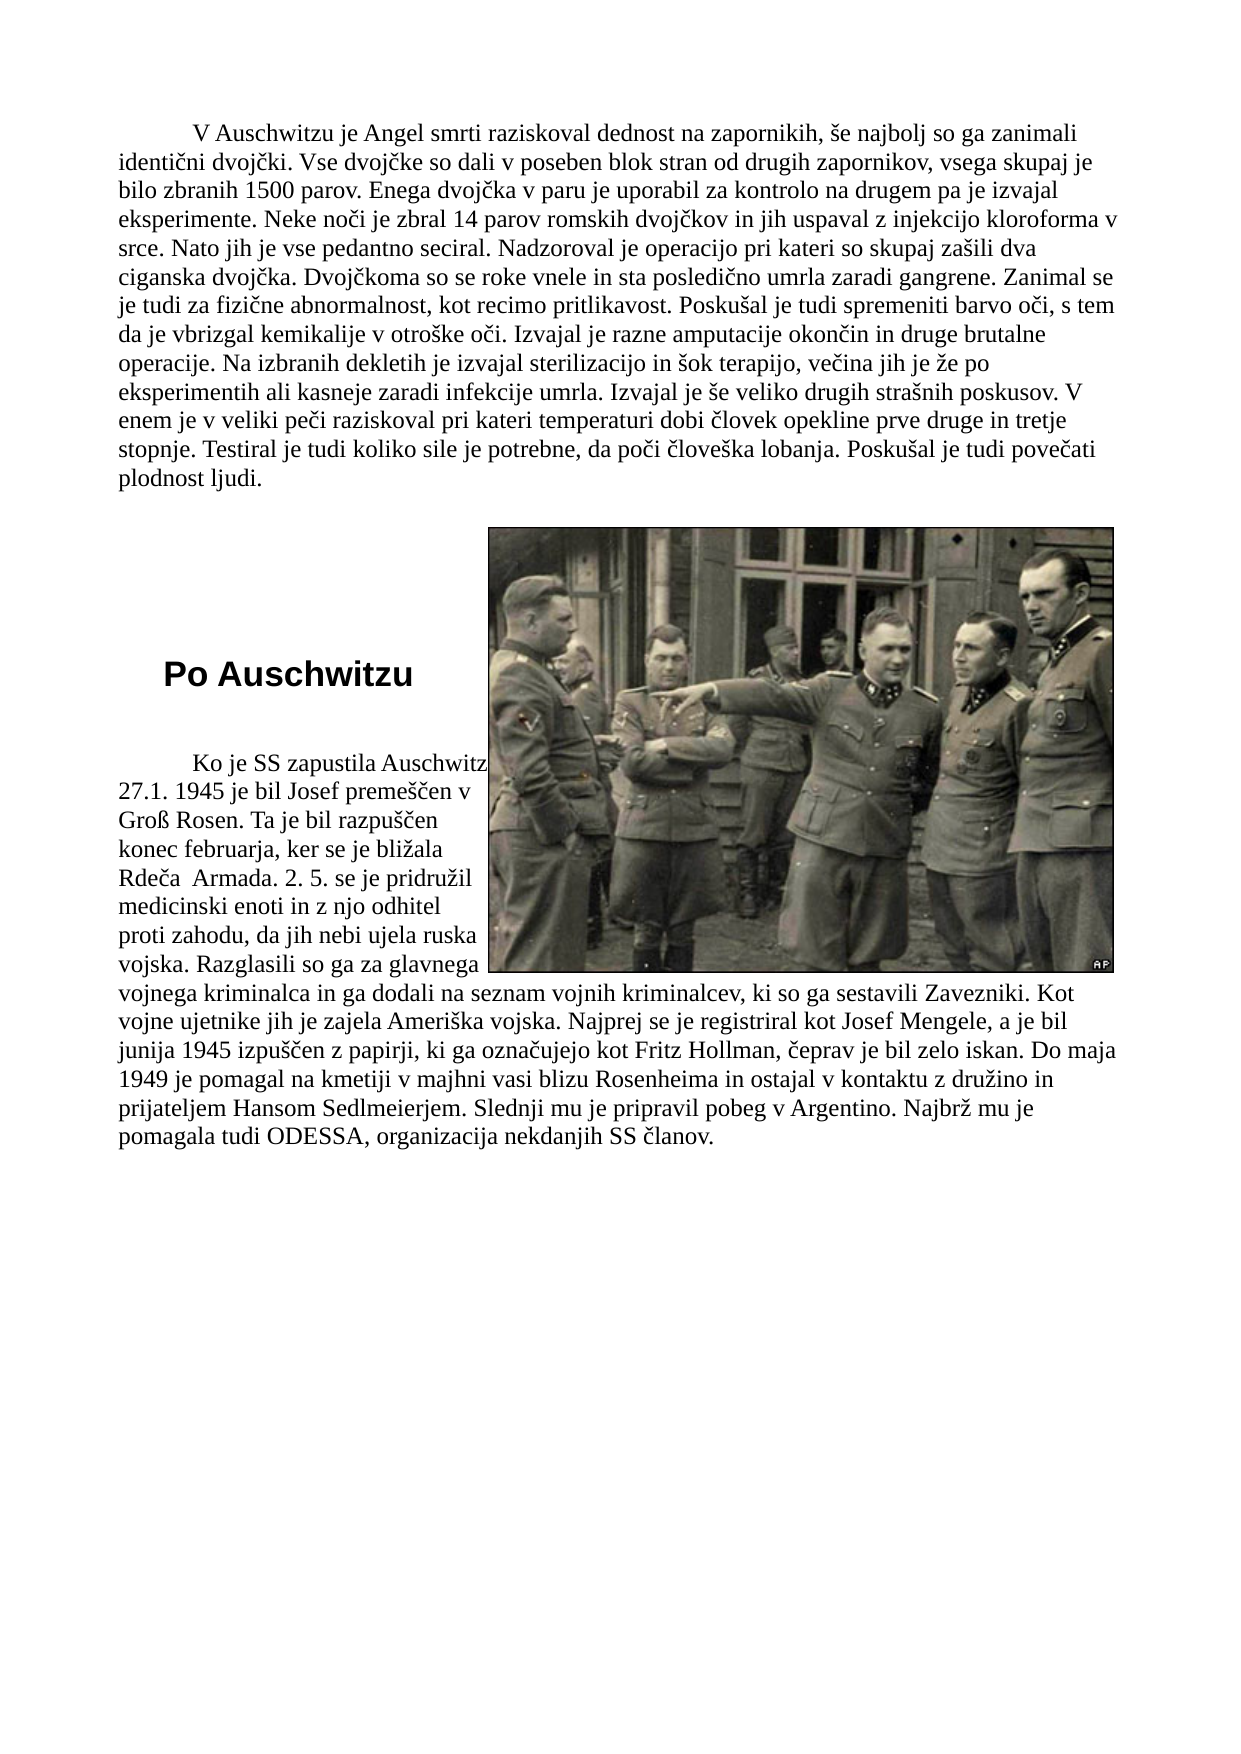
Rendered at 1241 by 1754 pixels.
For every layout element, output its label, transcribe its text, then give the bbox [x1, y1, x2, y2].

subtitle Po Auschwitzu [118, 653, 488, 694]
picture [488, 527, 1114, 973]
text V Auschwitzu je Angel smrti raziskoval dednost na zapornikih, še najbolj so ga zanimali identični dvojčki. Vse dvojčke so dali v poseben blok stran od drugih zapornikov, vsega skupaj je bilo zbranih 1500 parov. Enega dvojčka v paru je uporabil za kontrolo na drugem pa je izvajal eksperimente. Neke noči je zbral 14 parov romskih dvojčkov in jih uspaval z injekcijo kloroforma v srce. Nato jih je vse pedantno seciral. Nadzoroval je operacijo pri kateri so skupaj zašili dva ciganska dvojčka. Dvojčkoma so se roke vnele in sta posledično umrla zaradi gangrene. Zanimal se je tudi za fizične abnormalnost, kot recimo pritlikavost. Poskušal je tudi spremeniti barvo oči, s tem da je vbrizgal kemikalije v otroške oči. Izvajal je razne amputacije okončin in druge brutalne operacije. Na izbranih dekletih je izvajal sterilizacijo in šok terapijo, večina jih je že po eksperimentih ali kasneje zaradi infekcije umrla. Izvajal je še veliko drugih strašnih poskusov. V enem je v veliki peči raziskoval pri kateri temperaturi dobi človek opekline prve druge in tretje stopnje. Testiral je tudi koliko sile je potrebne, da poči človeška lobanja. Poskušal je tudi povečati plodnost ljudi. [118, 118, 1122, 492]
subtitle [1114, 653, 1122, 694]
text Ko je SS zapustila Auschwitz 27.1. 1945 je bil Josef premeščen v Groß Rosen. Ta je bil razpuščen konec februarja, ker se je bližala Rdeča Armada. 2. 5. se je pridružil medicinski enoti in z njo odhitel proti zahodu, da jih nebi ujela ruska vojska. Razglasili so ga za glavnega vojnega kriminalca in ga dodali na seznam vojnih kriminalcev, ki so ga sestavili Zavezniki. Kot vojne ujetnike jih je zajela Ameriška vojska. Najprej se je registriral kot Josef Mengele, a je bil junija 1945 izpuščen z papirji, ki ga označujejo kot Fritz Hollman, čeprav je bil zelo iskan. Do maja 1949 je pomagal na kmetiji v majhni vasi blizu Rosenheima in ostajal v kontaktu z družino in prijateljem Hansom Sedlmeierjem. Slednji mu je pripravil pobeg v Argentino. Najbrž mu je pomagala tudi ODESSA, organizacija nekdanjih SS članov. [118, 748, 1122, 1150]
